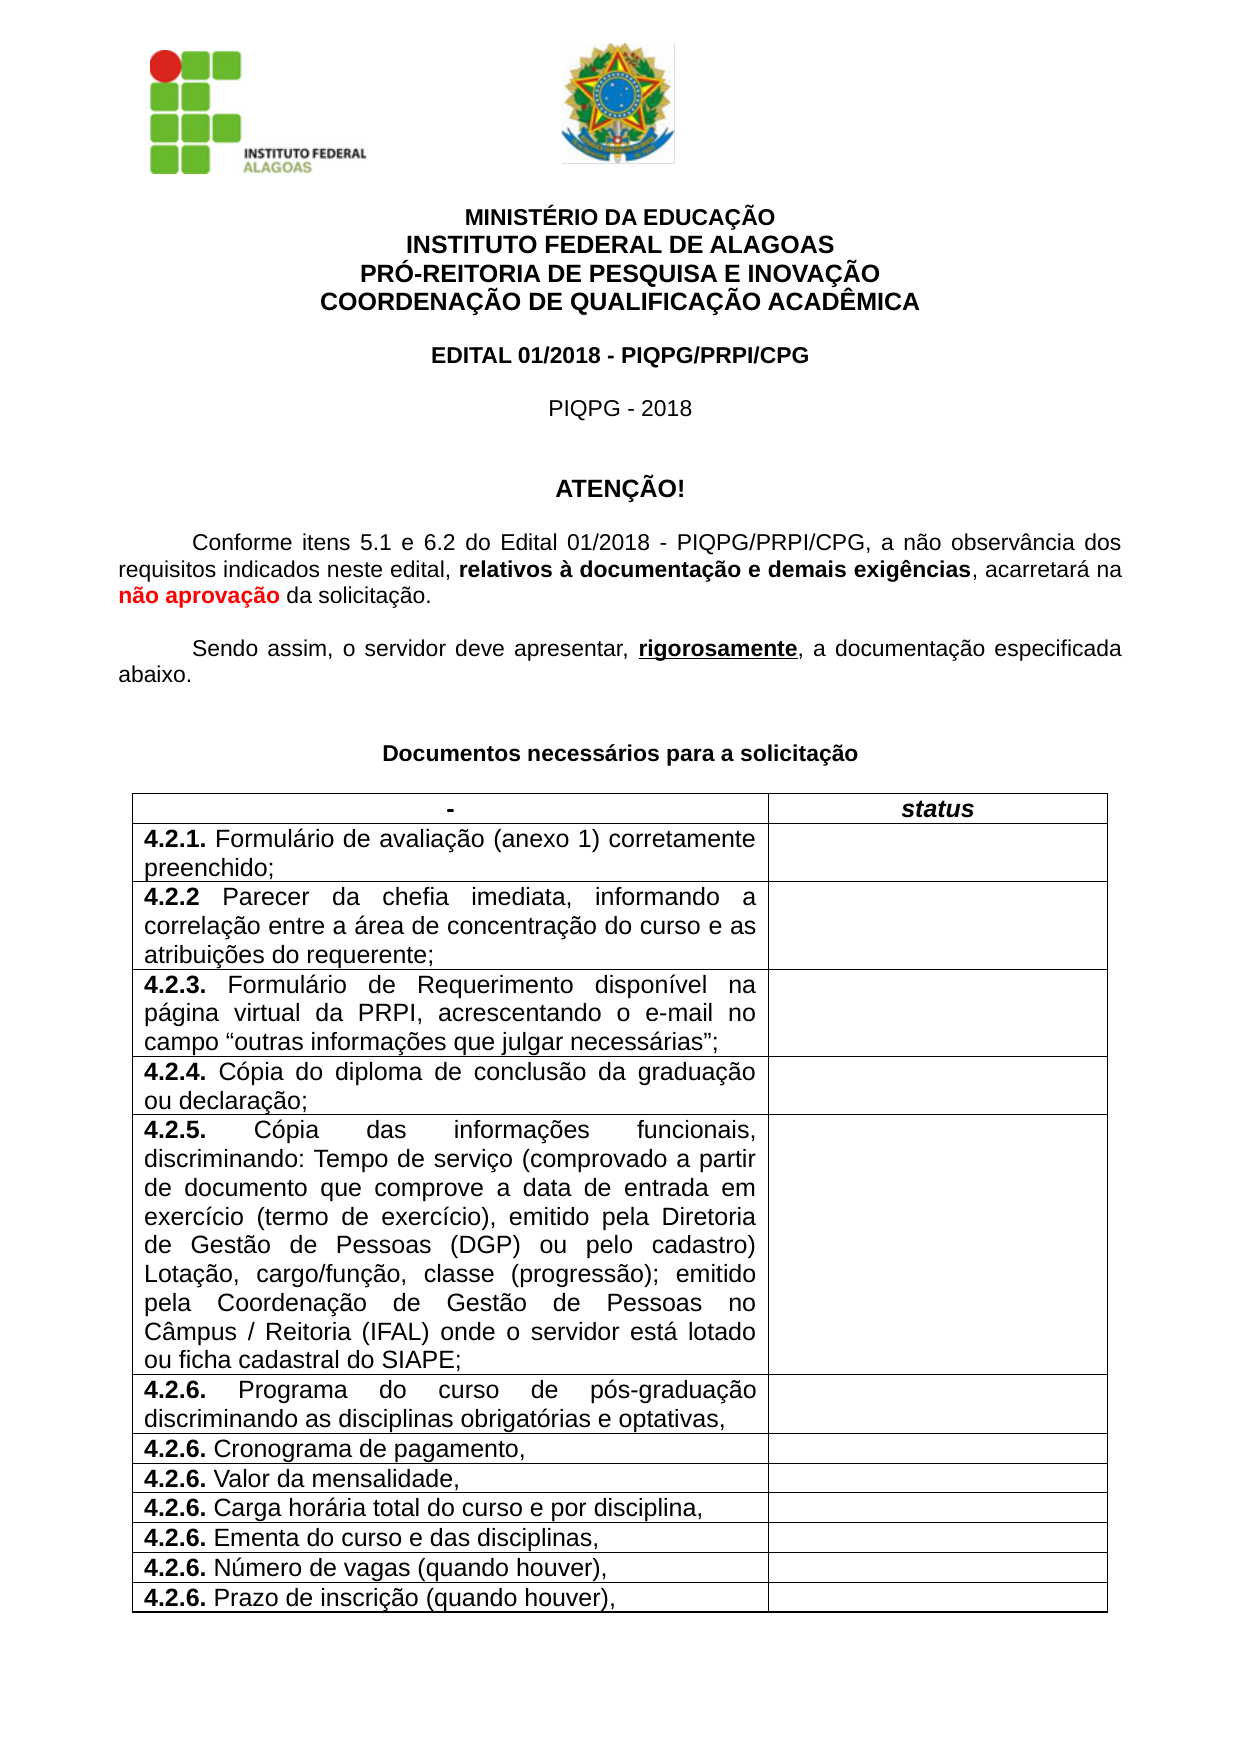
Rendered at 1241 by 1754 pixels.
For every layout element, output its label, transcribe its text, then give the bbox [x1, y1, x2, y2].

text PRÓ-REITORIA DE PESQUISA E INOVAÇÃO [118, 259, 1122, 287]
table_cell 4.2.2 Parecer da chefia imediata, informando a correlação entre a área de concentração do curso e as atribuições do requerente; [133, 882, 768, 968]
table_cell [769, 1464, 1107, 1492]
table_cell 4.2.1. Formulário de avaliação (anexo 1) corretamente preenchido; [133, 824, 768, 881]
table_cell 4.2.6. Ementa do curso e das disciplinas, [133, 1523, 768, 1552]
table_cell [769, 1057, 1107, 1114]
picture [150, 50, 367, 174]
table_cell 4.2.6. Programa do curso de pós-graduação discriminando as disciplinas obrigatórias e optativas, [133, 1375, 768, 1433]
table_cell [769, 1553, 1107, 1582]
table_cell [769, 882, 1107, 968]
text MINISTÉRIO DA EDUCAÇÃO [118, 203, 1122, 230]
table_header - [133, 794, 768, 823]
table_cell 4.2.4. Cópia do diploma de conclusão da graduação ou declaração; [133, 1057, 768, 1114]
table_cell [769, 1523, 1107, 1552]
text Sendo assim, o servidor deve apresentar, rigorosamente, a documentação especificada abaixo. [118, 635, 1122, 687]
text INSTITUTO FEDERAL DE ALAGOAS [118, 230, 1122, 259]
table_cell 4.2.5. Cópia das informações funcionais, discriminando: Tempo de serviço (comprovado a partir de documento que comprove a data de entrada em exercício (termo de exercício), emitido pela Diretoria de Gestão de Pessoas (DGP) ou pelo cadastro) Lotação, cargo/função, classe (progressão); emitido pela Coordenação de Gestão de Pessoas no Câmpus / Reitoria (IFAL) onde o servidor está lotado ou ficha cadastral do SIAPE; [133, 1115, 768, 1374]
table_cell [769, 1434, 1107, 1462]
table_header status [769, 794, 1107, 823]
text Documentos necessários para a solicitação [118, 740, 1122, 767]
text EDITAL 01/2018 - PIQPG/PRPI/CPG [118, 342, 1122, 369]
table_cell 4.2.6. Valor da mensalidade, [133, 1464, 768, 1492]
text COORDENAÇÃO DE QUALIFICAÇÃO ACADÊMICA [118, 287, 1122, 316]
table_cell [769, 1115, 1107, 1374]
table_cell 4.2.6. Prazo de inscrição (quando houver), [133, 1583, 768, 1611]
table_cell 4.2.6. Carga horária total do curso e por disciplina, [133, 1493, 768, 1522]
text ATENÇÃO! [118, 474, 1122, 503]
table_cell [769, 1583, 1107, 1611]
table_cell [769, 970, 1107, 1056]
table_cell 4.2.6. Número de vagas (quando houver), [133, 1553, 768, 1582]
text Conforme itens 5.1 e 6.2 do Edital 01/2018 - PIQPG/PRPI/CPG, a não observância dos requisitos indicados neste edital, relativos à documentação e demais exigências, acarretará na não aprovação da solicitação. [118, 529, 1122, 608]
text PIQPG - 2018 [118, 395, 1122, 422]
table_cell [769, 824, 1107, 881]
picture [561, 43, 675, 165]
table_cell [769, 1493, 1107, 1522]
table_cell 4.2.3. Formulário de Requerimento disponível na página virtual da PRPI, acrescentando o e-mail no campo “outras informações que julgar necessárias”; [133, 970, 768, 1056]
table_cell [769, 1375, 1107, 1433]
table_cell 4.2.6. Cronograma de pagamento, [133, 1434, 768, 1462]
